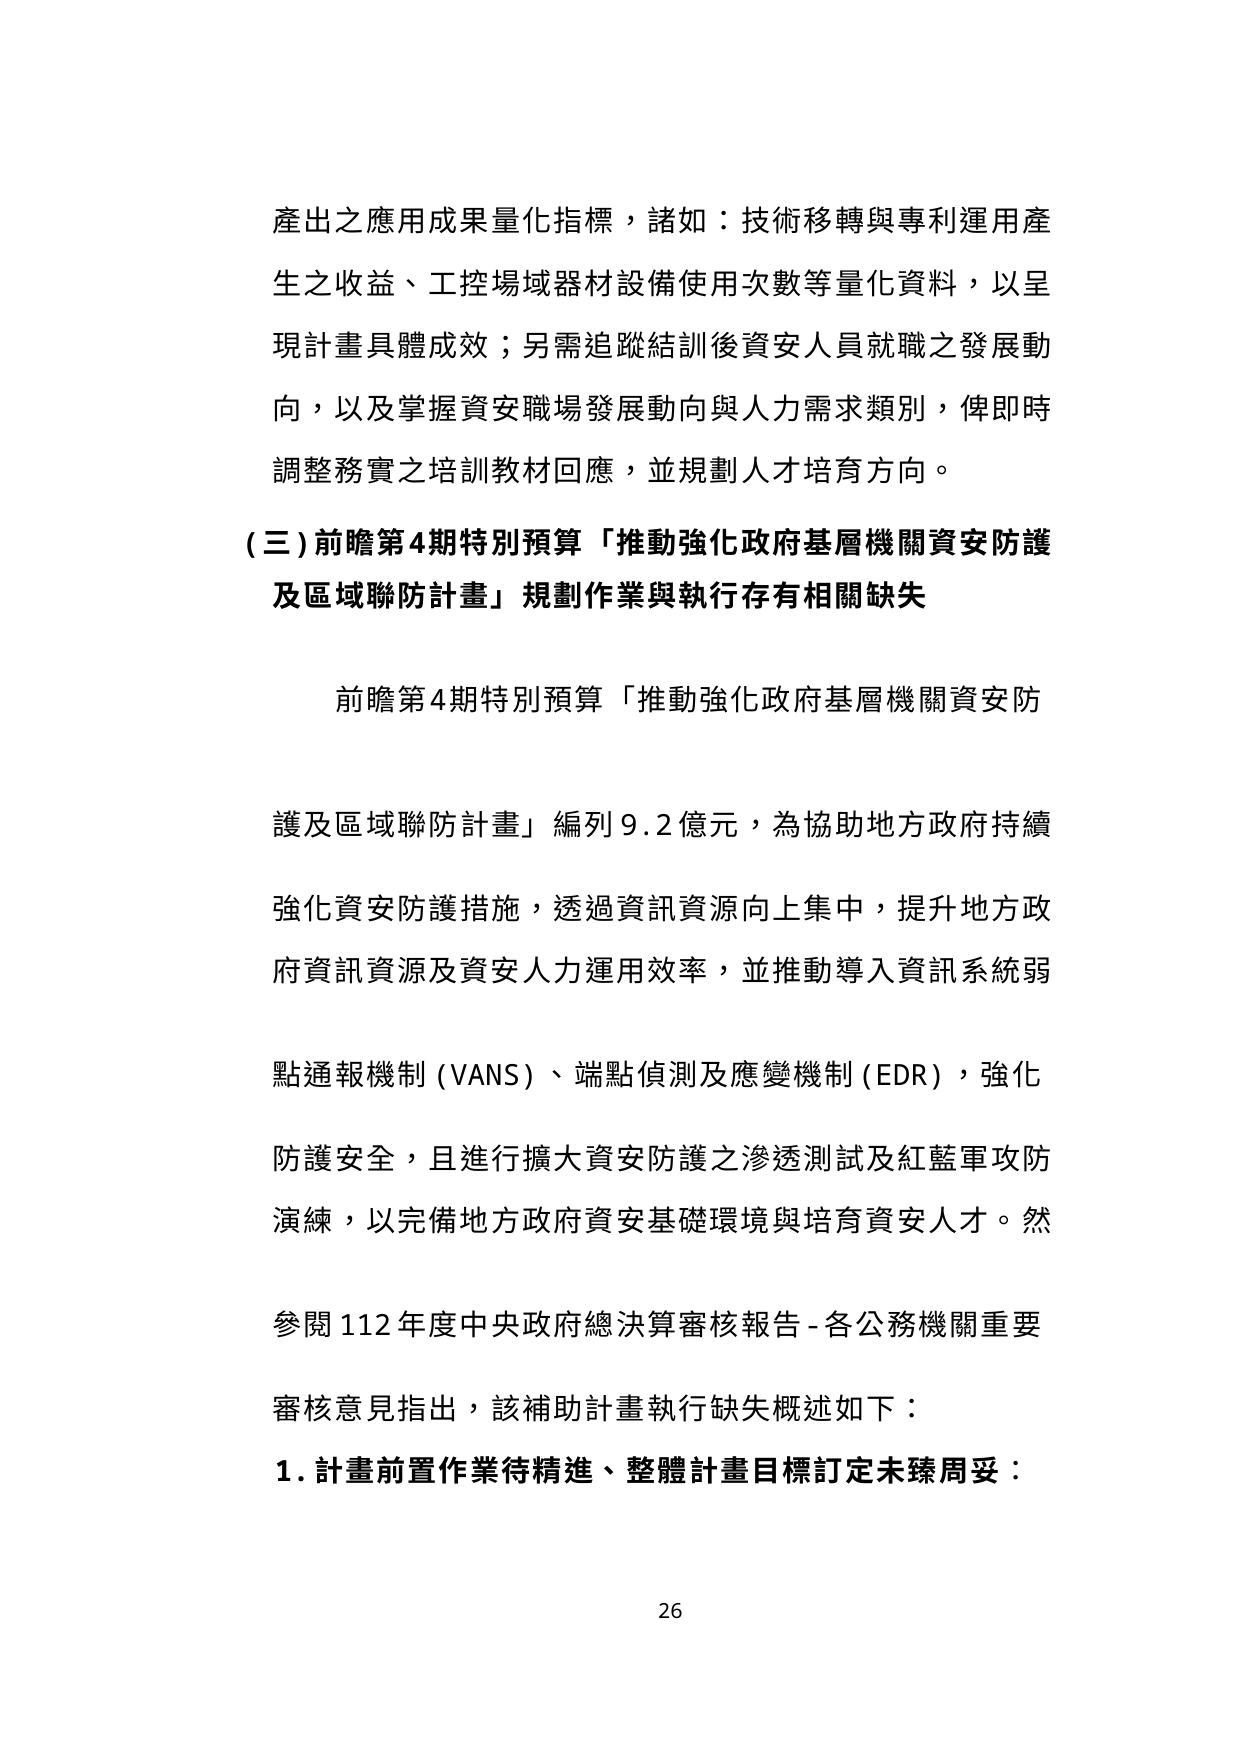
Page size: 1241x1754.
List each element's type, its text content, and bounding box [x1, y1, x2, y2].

text 前瞻第4期特別預算「推動強化政府基層機關資安防護及區域聯防計畫」編列9.2億元，為協助地方政府持續強化資安防護措施，透過資訊資源向上集中，提升地方政府資訊資源及資安人力運用效率，並推動導入資訊系統弱點通報機制(VANS)、端點偵測及應變機制(EDR)，強化防護安全，且進行擴大資安防護之滲透測試及紅藍軍攻防演練，以完備地方政府資安基礎環境與培育資安人才。然參閱112年度中央政府總決算審核報告-各公務機關重要審核意見指出，該補助計畫執行缺失概述如下： [266, 615, 1063, 1427]
text 1.計畫前置作業待精進、整體計畫目標訂定未臻周妥： [266, 1427, 1063, 1490]
text 產出之應用成果量化指標，諸如：技術移轉與專利運用產生之收益、工控場域器材設備使用次數等量化資料，以呈現計畫具體成效；另需追蹤結訓後資安人員就職之發展動向，以及掌握資安職場發展動向與人力需求類別，俾即時調整務實之培訓教材回應，並規劃人才培育方向。 [266, 177, 1063, 490]
text (三)前瞻第4期特別預算「推動強化政府基層機關資安防護及區域聯防計畫」規劃作業與執行存有相關缺失 [236, 490, 1063, 615]
